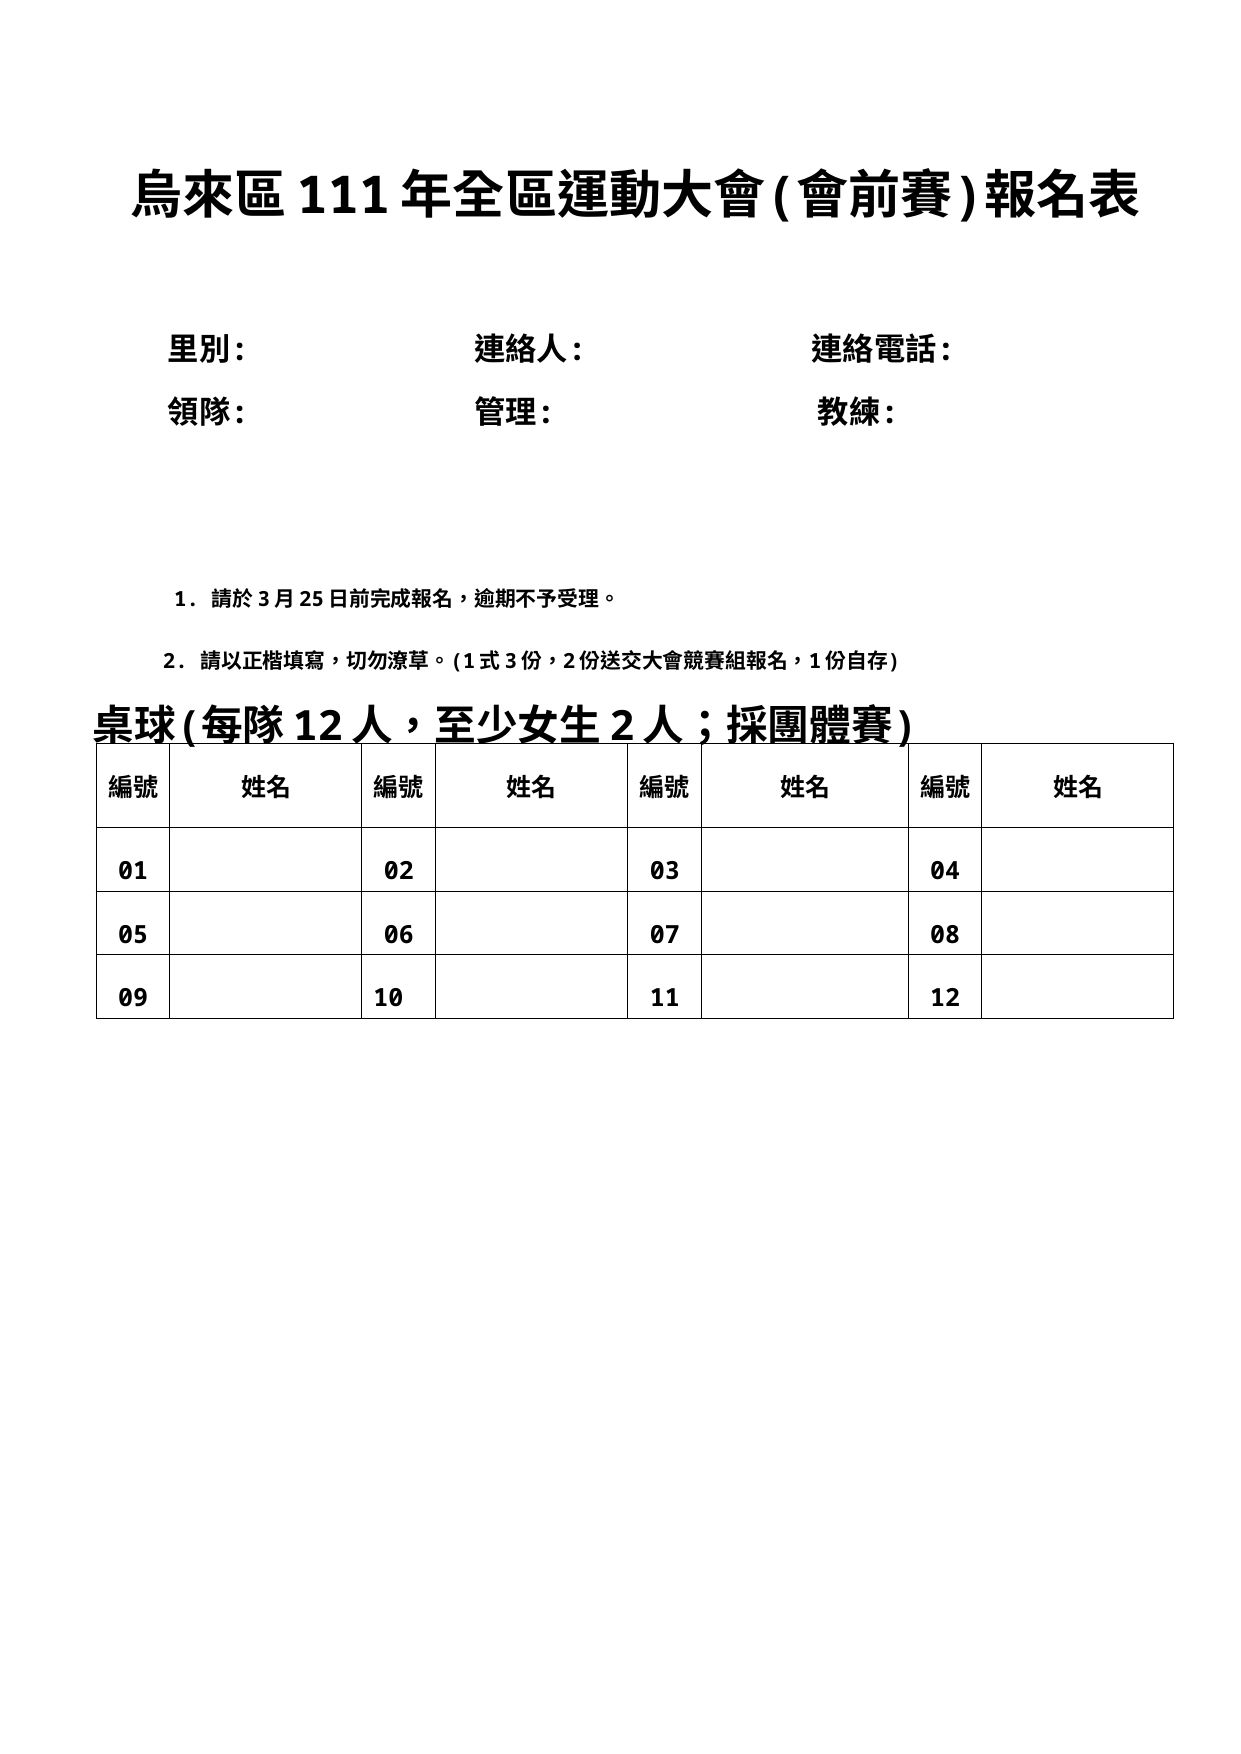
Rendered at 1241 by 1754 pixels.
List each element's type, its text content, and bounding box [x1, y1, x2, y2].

table_cell [982, 892, 1173, 954]
table_cell 07 [628, 892, 701, 954]
table_header 編號 [628, 744, 701, 827]
table_cell 03 [628, 828, 701, 891]
table_cell 09 [97, 955, 169, 1018]
table_header 姓名 [982, 744, 1173, 827]
table_cell 02 [362, 828, 435, 891]
table_cell 04 [909, 828, 981, 891]
table_cell [436, 828, 627, 891]
table_cell 05 [97, 892, 169, 954]
text 2. 請以正楷填寫，切勿潦草。(1式3份，2份送交大會競賽組報名，1份自存) [163, 618, 1196, 680]
table_cell [436, 955, 627, 1018]
text 里別: 連絡人: 連絡電話: [74, 305, 1196, 368]
table_cell [982, 955, 1173, 1018]
table_cell [170, 955, 361, 1018]
table_cell [702, 828, 908, 891]
table_header 編號 [362, 744, 435, 827]
table_header 姓名 [436, 744, 627, 827]
table_header 姓名 [170, 744, 361, 827]
text 桌球(每隊12人，至少女生2人；採團體賽) [74, 680, 1196, 743]
table_cell [170, 828, 361, 891]
table_cell 08 [909, 892, 981, 954]
text 烏來區111年全區運動大會(會前賽)報名表 [74, 118, 1196, 243]
table_header 編號 [97, 744, 169, 827]
table_cell 12 [909, 955, 981, 1018]
text 1. 請於3月25日前完成報名，逾期不予受理。 [74, 555, 1196, 618]
table_cell [436, 892, 627, 954]
table_cell 06 [362, 892, 435, 954]
table_header 編號 [909, 744, 981, 827]
table_cell 10 [362, 955, 435, 1018]
table_cell 11 [628, 955, 701, 1018]
table_cell [702, 892, 908, 954]
table_cell [702, 955, 908, 1018]
table_cell [982, 828, 1173, 891]
table_cell 01 [97, 828, 169, 891]
table_header 姓名 [702, 744, 908, 827]
table_cell [170, 892, 361, 954]
text 領隊: 管理: 教練: [74, 368, 1196, 430]
